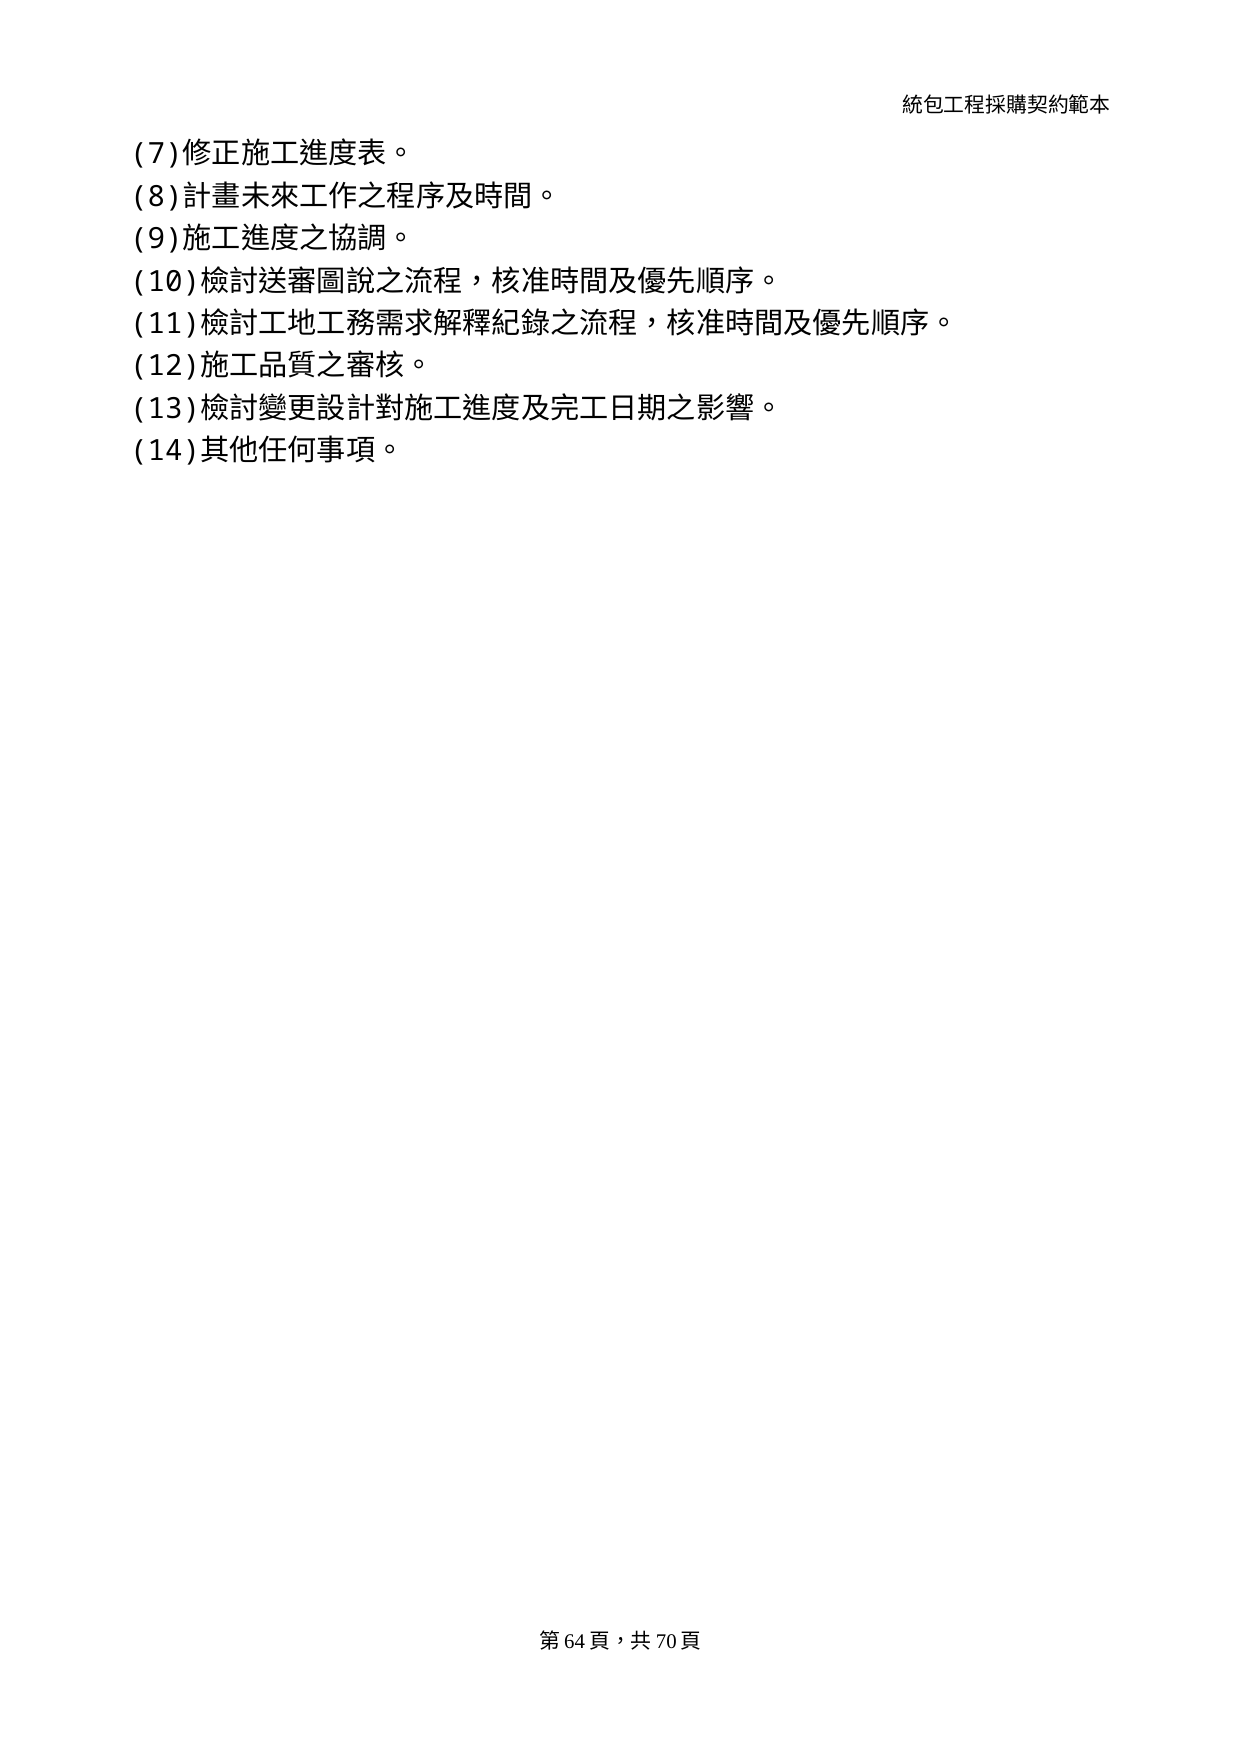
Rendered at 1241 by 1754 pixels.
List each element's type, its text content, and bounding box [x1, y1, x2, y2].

list 檢討工地工務需求解釋紀錄之流程，核准時間及優先順序。 [130, 299, 1110, 342]
list 施工進度之協調。 [130, 215, 1110, 257]
list 修正施工進度表。 [130, 130, 1110, 172]
list 檢討變更設計對施工進度及完工日期之影響。 [130, 384, 1110, 427]
list 計畫未來工作之程序及時間。 [130, 172, 1110, 215]
list 施工品質之審核。 [130, 342, 1110, 384]
list 其他任何事項。 [130, 427, 1110, 469]
list 檢討送審圖說之流程，核准時間及優先順序。 [130, 257, 1110, 299]
